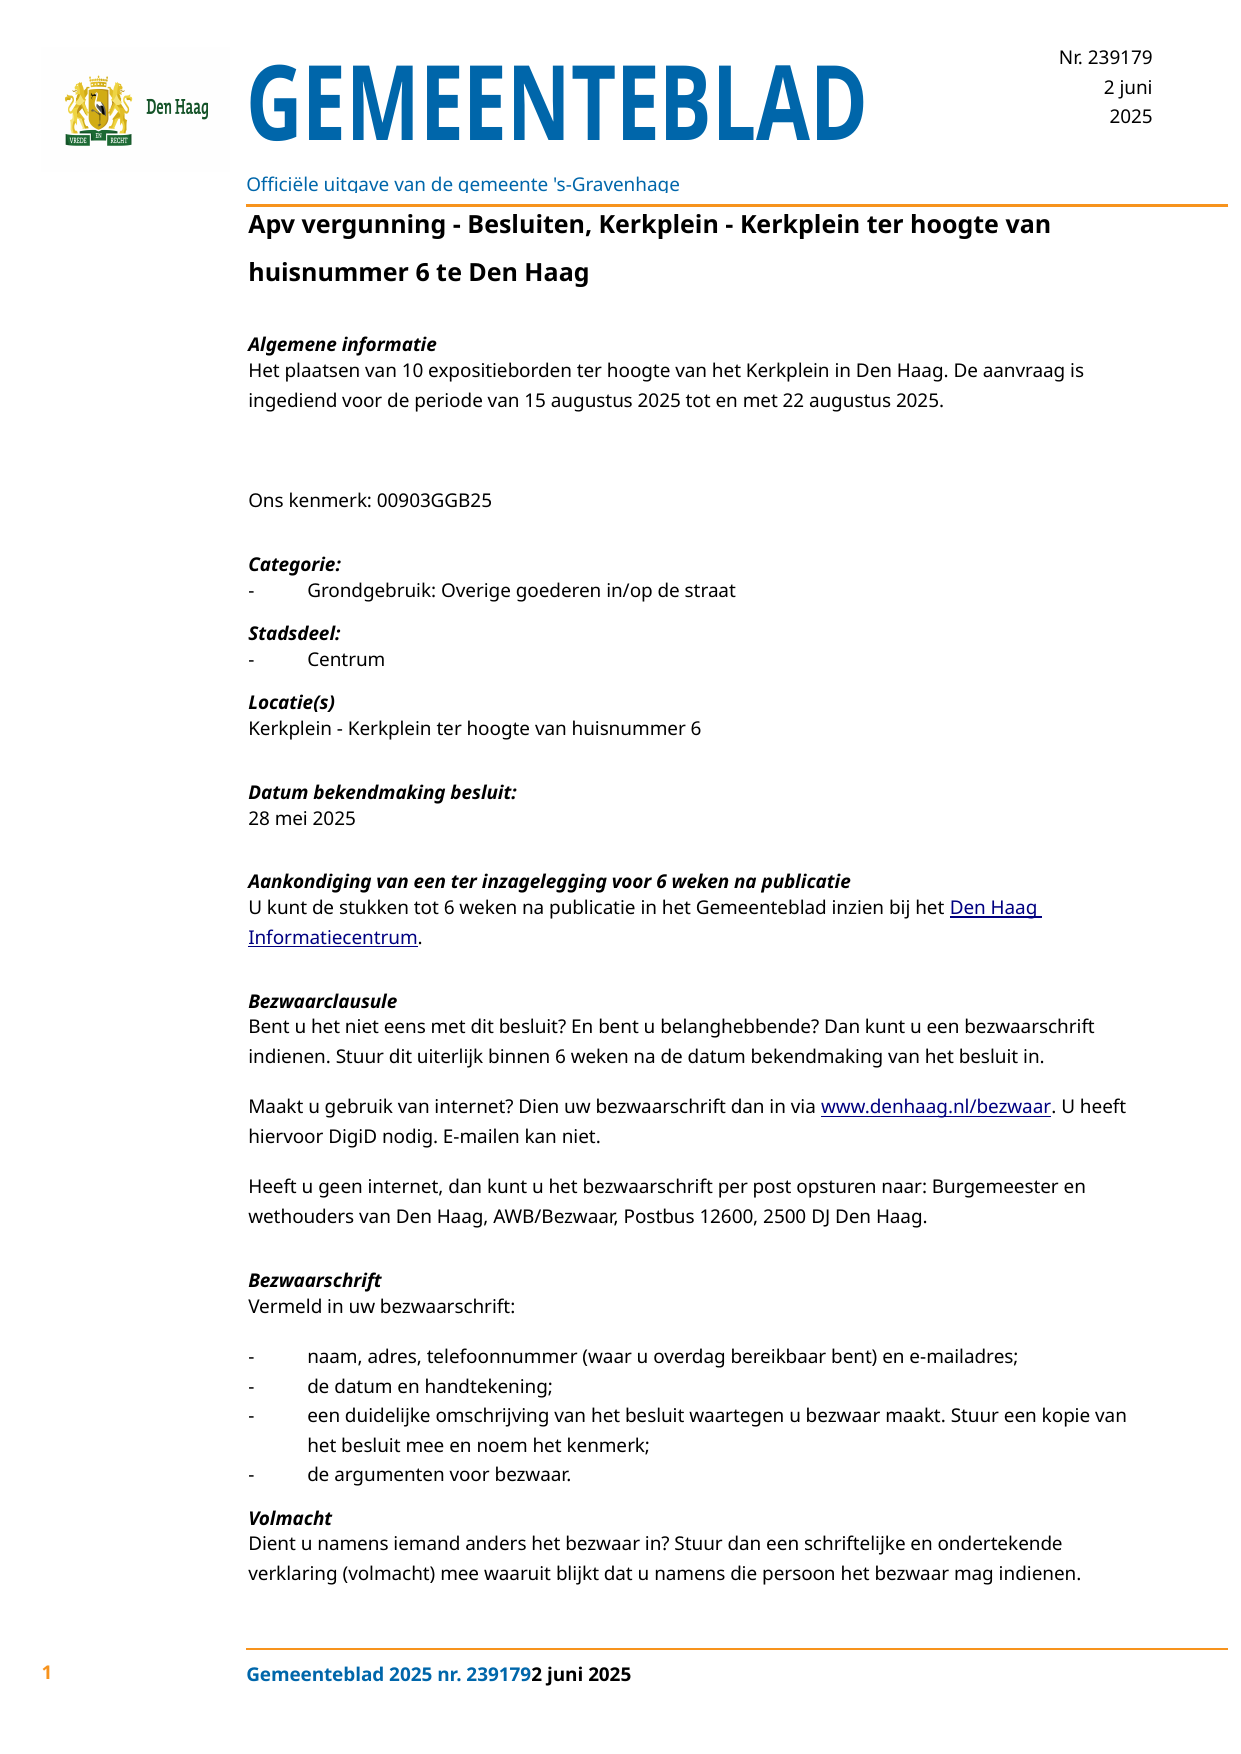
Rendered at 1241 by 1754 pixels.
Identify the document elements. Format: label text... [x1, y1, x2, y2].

text Aankondiging van een ter inzagelegging voor 6 weken na publicatie [248, 869, 1152, 894]
text Apv vergunning - Besluiten, Kerkplein - Kerkplein ter hoogte van huisnummer 6 te Den Haag [248, 207, 1152, 288]
list de argumenten voor bezwaar. [248, 1462, 1152, 1487]
text U kunt de stukken tot 6 weken na publicatie in het Gemeenteblad inzien bij het Den Haag Informatiecentrum. [248, 894, 1152, 950]
picture [41, 47, 231, 172]
text Stadsdeel: [248, 620, 1152, 646]
list een duidelijke omschrijving van het besluit waartegen u bezwaar maakt. Stuur een kopie van het besluit mee en noem het kenmerk; [248, 1402, 1152, 1458]
text Bent u het niet eens met dit besluit? En bent u belanghebbende? Dan kunt u een bezwaarschrift indienen. Stuur dit uiterlijk binnen 6 weken na de datum bekendmaking van het besluit in. [248, 1014, 1152, 1069]
text Locatie(s) [248, 689, 1152, 715]
text Het plaatsen van 10 expositieborden ter hoogte van het Kerkplein in Den Haag. De aanvraag is ingediend voor de periode van 15 augustus 2025 tot en met 22 augustus 2025. [248, 357, 1152, 412]
text Dient u namens iemand anders het bezwaar in? Stuur dan een schriftelijke en ondertekende verklaring (volmacht) mee waaruit blijkt dat u namens die persoon het bezwaar mag indienen. [248, 1531, 1152, 1586]
list de datum en handtekening; [248, 1373, 1152, 1399]
list Grondgebruik: Overige goederen in/op de straat [248, 577, 1152, 603]
text Bezwaarclausule [248, 988, 1152, 1014]
text Kerkplein - Kerkplein ter hoogte van huisnummer 6 [248, 715, 1152, 741]
text Categorie: [248, 552, 1152, 577]
text Algemene informatie [248, 331, 1152, 357]
text Vermeld in uw bezwaarschrift: [248, 1293, 1152, 1319]
text Maakt u gebruik van internet? Dien uw bezwaarschrift dan in via www.denhaag.nl/bezwaar. U heeft hiervoor DigiD nodig. E-mailen kan niet. [248, 1094, 1152, 1149]
text Datum bekendmaking besluit: [248, 779, 1152, 805]
text 28 mei 2025 [248, 805, 1152, 830]
list naam, adres, telefoonnummer (waar u overdag bereikbaar bent) en e-mailadres; [248, 1343, 1152, 1369]
text Ons kenmerk: 00903GGB25 [248, 488, 1152, 513]
text Bezwaarschrift [248, 1267, 1152, 1293]
text Heeft u geen internet, dan kunt u het bezwaarschrift per post opsturen naar: Burgemeester en wethouders van Den Haag, AWB/Bezwaar, Postbus 12600, 2500 DJ Den Haag. [248, 1174, 1152, 1229]
text Volmacht [248, 1505, 1152, 1531]
list Centrum [248, 646, 1152, 672]
